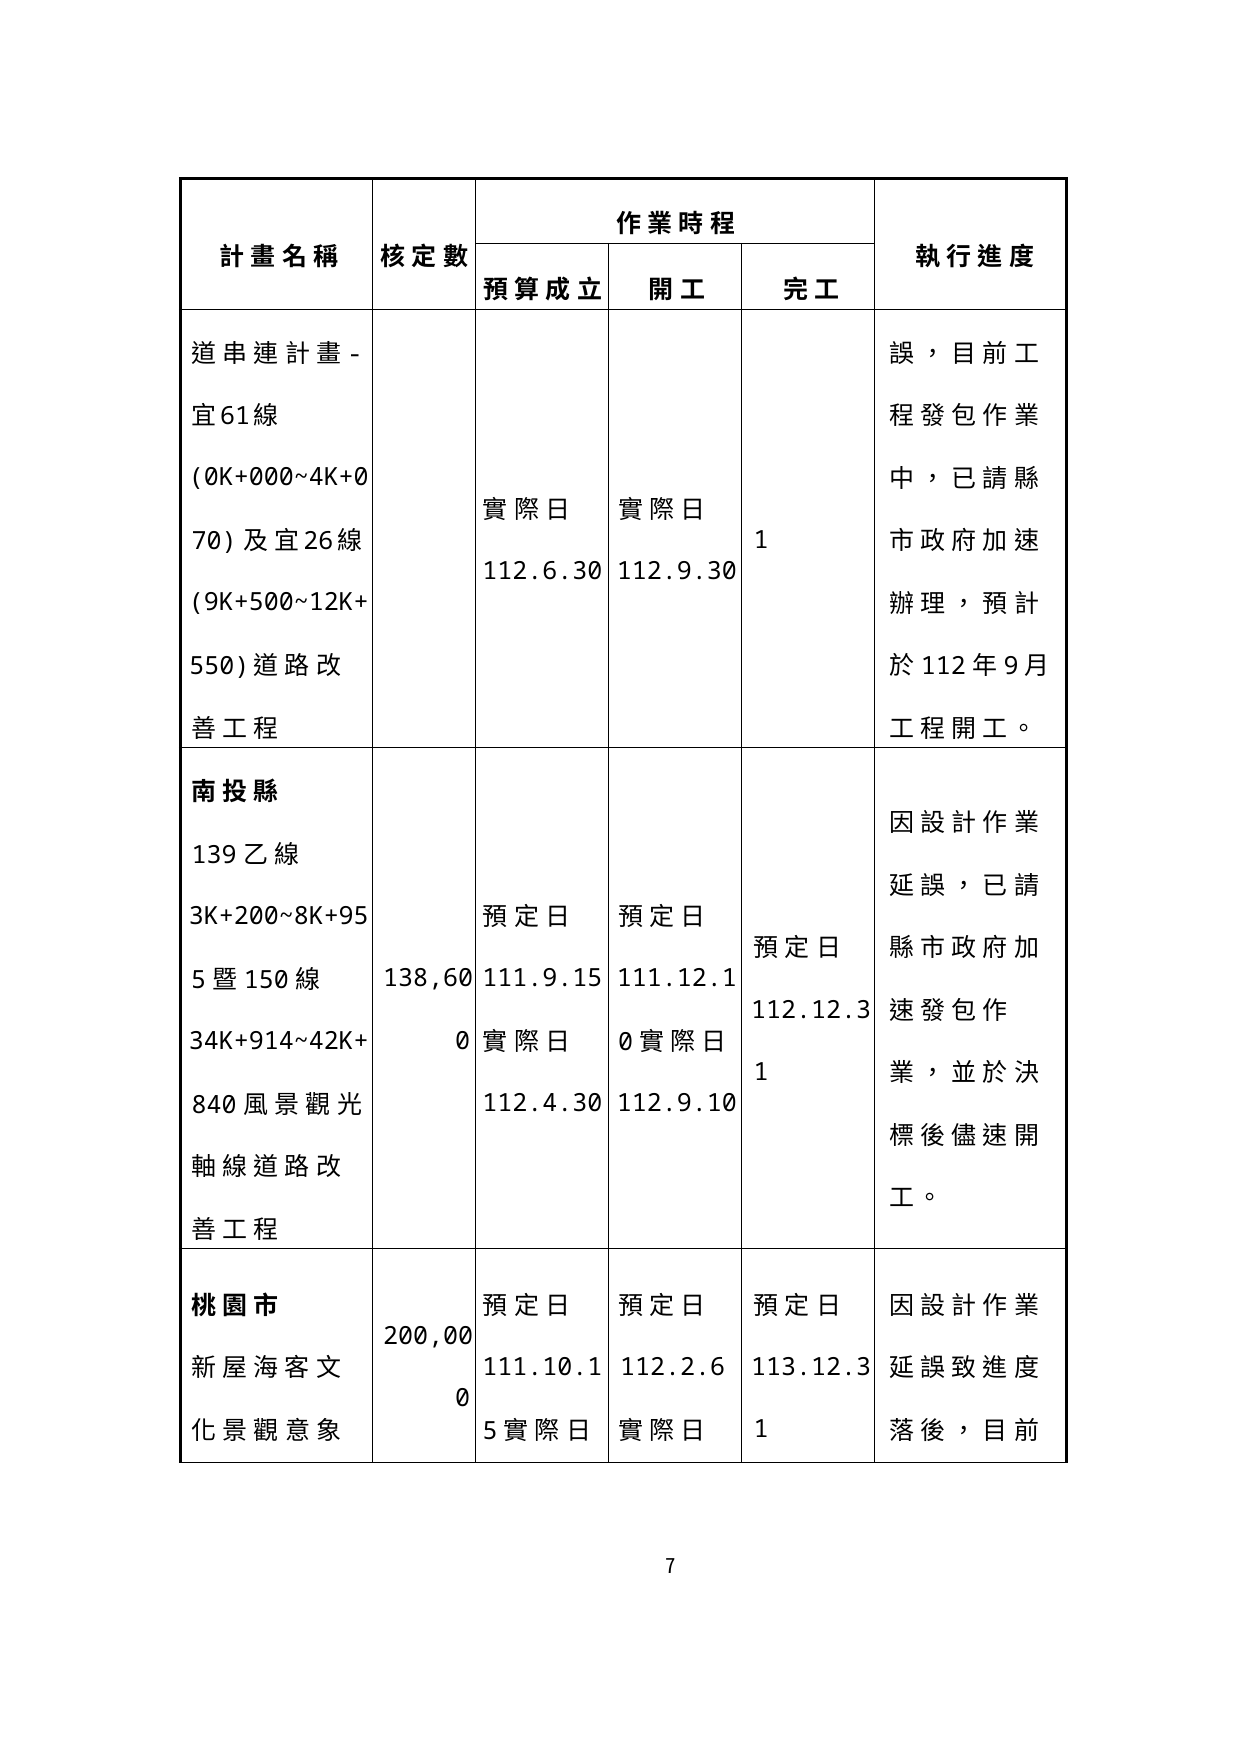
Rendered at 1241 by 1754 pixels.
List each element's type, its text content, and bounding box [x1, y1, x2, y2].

table_cell 預定日113.12.31 [742, 1249, 874, 1462]
table_cell 實際日112.6.30 [476, 310, 608, 747]
table_cell [373, 310, 475, 747]
table_header 核定數 [373, 180, 475, 308]
table_header 計畫名稱 [182, 180, 372, 308]
table_cell 完工 [742, 244, 874, 308]
table_cell 1 [742, 310, 874, 747]
table_cell 桃園市 新屋海客文化景觀意象 [182, 1249, 372, 1462]
table_cell 預定日112.12.31 [742, 748, 874, 1248]
table_cell 實際日112.9.30 [609, 310, 741, 747]
table_cell 200,000 [373, 1249, 475, 1462]
table_cell 預定日111.12.10實際日112.9.10 [609, 748, 741, 1248]
table_cell 138,600 [373, 748, 475, 1248]
table_cell 預定日111.10.15實際日 [476, 1249, 608, 1462]
table_header 作業時程 [476, 180, 874, 243]
table_cell 南投縣 139乙線3K+200~8K+955暨150線34K+914~42K+840風景觀光軸線道路改善工程 [182, 748, 372, 1248]
table_header 執行進度 [875, 180, 1065, 308]
table_cell 開工 [609, 244, 741, 308]
table_cell 預算成立 [476, 244, 608, 308]
table_cell 預定日112.2.6 實際日 [609, 1249, 741, 1462]
table_cell 預定日111.9.15實際日112.4.30 [476, 748, 608, 1248]
table_cell 道串連計畫-宜61線(0K+000~4K+070)及宜26線(9K+500~12K+550)道路改善工程 [182, 310, 372, 747]
table_cell 因設計作業延誤，已請縣市政府加速發包作業，並於決標後儘速開工。 [875, 748, 1065, 1248]
table_cell 誤，目前工程發包作業中，已請縣市政府加速辦理，預計於112年9月工程開工。 [875, 310, 1065, 747]
table_cell 因設計作業延誤致進度落後，目前 [875, 1249, 1065, 1462]
